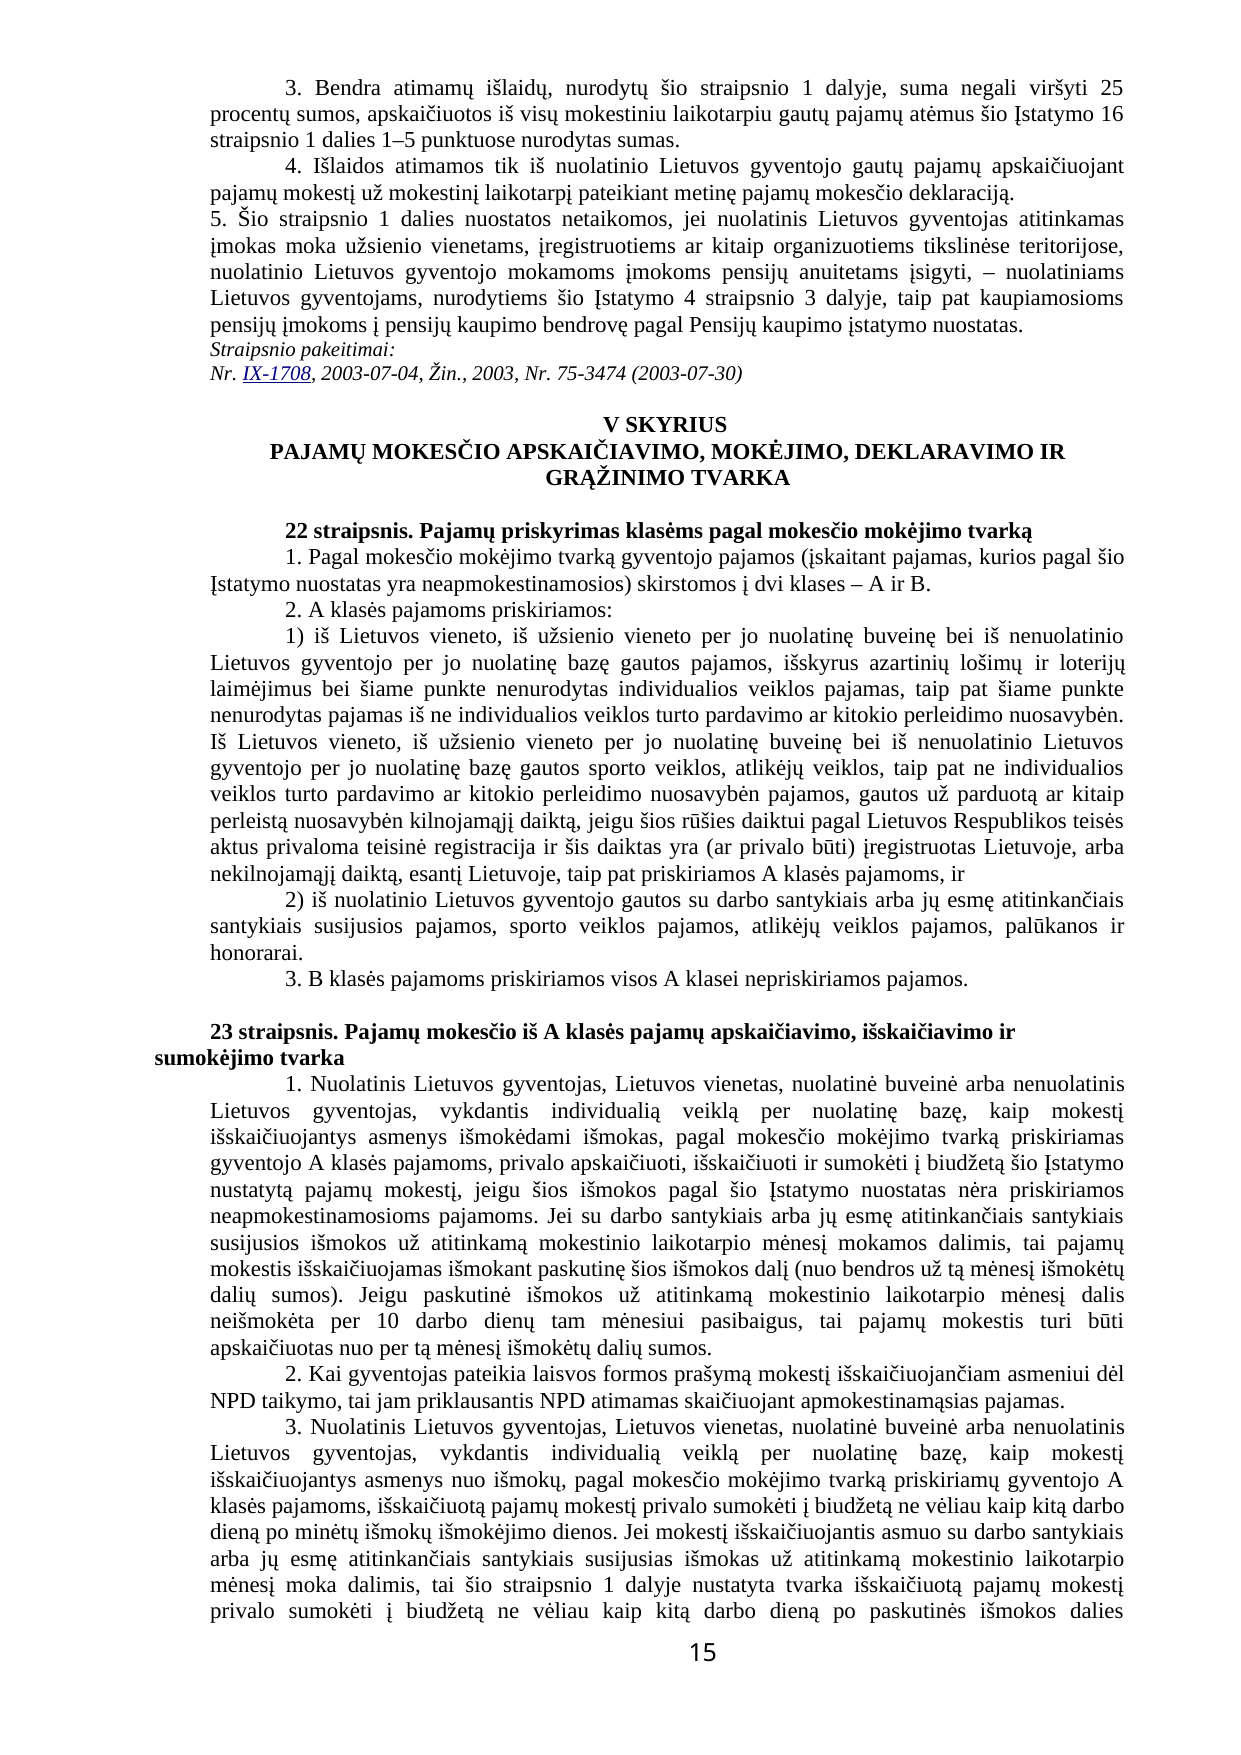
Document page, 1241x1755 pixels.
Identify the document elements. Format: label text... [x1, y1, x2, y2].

text Straipsnio pakeitimai: [210, 337, 1126, 361]
subtitle 5. Šio straipsnio 1 dalies nuostatos netaikomos, jei nuolatinis Lietuvos gyventojas atitinkamas įmokas moka užsienio vienetams, įregistruotiems ar kitaip organizuotiems tikslinėse teritorijose, nuolatinio Lietuvos gyventojo mokamoms įmokoms pensijų anuitetams įsigyti, – nuolatiniams Lietuvos gyventojams, nurodytiems šio Įstatymo 4 straipsnio 3 dalyje, taip pat kaupiamosioms pensijų įmokoms į pensijų kaupimo bendrovę pagal Pensijų kaupimo įstatymo nuostatas. [210, 205, 1126, 337]
text 22 straipsnis. Pajamų priskyrimas klasėms pagal mokesčio mokėjimo tvarką [210, 517, 1126, 543]
text 1) iš Lietuvos vieneto, iš užsienio vieneto per jo nuolatinę buveinę bei iš nenuolatinio Lietuvos gyventojo per jo nuolatinę bazę gautos pajamos, išskyrus azartinių lošimų ir loterijų laimėjimus bei šiame punkte nenurodytas individualios veiklos pajamas, taip pat šiame punkte nenurodytas pajamas iš ne individualios veiklos turto pardavimo ar kitokio perleidimo nuosavybėn. Iš Lietuvos vieneto, iš užsienio vieneto per jo nuolatinę buveinę bei iš nenuolatinio Lietuvos gyventojo per jo nuolatinę bazę gautos sporto veiklos, atlikėjų veiklos, taip pat ne individualios veiklos turto pardavimo ar kitokio perleidimo nuosavybėn pajamos, gautos už parduotą ar kitaip perleistą nuosavybėn kilnojamąjį daiktą, jeigu šios rūšies daiktui pagal Lietuvos Respublikos teisės aktus privaloma teisinė registracija ir šis daiktas yra (ar privalo būti) įregistruotas Lietuvoje, arba nekilnojamąjį daiktą, esantį Lietuvoje, taip pat priskiriamos A klasės pajamoms, ir [210, 622, 1126, 886]
text sumokėjimo tvarka [154, 1044, 1126, 1070]
text 3. Bendra atimamų išlaidų, nurodytų šio straipsnio 1 dalyje, suma negali viršyti 25 procentų sumos, apskaičiuotos iš visų mokestiniu laikotarpiu gautų pajamų atėmus šio Įstatymo 16 straipsnio 1 dalies 1–5 punktuose nurodytas sumas. [210, 73, 1126, 153]
text 4. Išlaidos atimamos tik iš nuolatinio Lietuvos gyventojo gautų pajamų apskaičiuojant pajamų mokestį už mokestinį laikotarpį pateikiant metinę pajamų mokesčio deklaraciją. [210, 153, 1126, 205]
text 3. Nuolatinis Lietuvos gyventojas, Lietuvos vienetas, nuolatinė buveinė arba nenuolatinis Lietuvos gyventojas, vykdantis individualią veiklą per nuolatinę bazę, kaip mokestį išskaičiuojantys asmenys nuo išmokų, pagal mokesčio mokėjimo tvarką priskiriamų gyventojo A klasės pajamoms, išskaičiuotą pajamų mokestį privalo sumokėti į biudžetą ne vėliau kaip kitą darbo dieną po minėtų išmokų išmokėjimo dienos. Jei mokestį išskaičiuojantis asmuo su darbo santykiais arba jų esmę atitinkančiais santykiais susijusias išmokas už atitinkamą mokestinio laikotarpio mėnesį moka dalimis, tai šio straipsnio 1 dalyje nustatyta tvarka išskaičiuotą pajamų mokestį privalo sumokėti į biudžetą ne vėliau kaip kitą darbo dieną po paskutinės išmokos dalies [210, 1413, 1126, 1624]
text PAJAMŲ MOKESČIO APSKAIČIAVIMO, MOKĖJIMO, DEKLARAVIMO IR GRĄŽINIMO TVARKA [210, 438, 1126, 491]
text 1. Nuolatinis Lietuvos gyventojas, Lietuvos vienetas, nuolatinė buveinė arba nenuolatinis Lietuvos gyventojas, vykdantis individualią veiklą per nuolatinę bazę, kaip mokestį išskaičiuojantys asmenys išmokėdami išmokas, pagal mokesčio mokėjimo tvarką priskiriamas gyventojo A klasės pajamoms, privalo apskaičiuoti, išskaičiuoti ir sumokėti į biudžetą šio Įstatymo nustatytą pajamų mokestį, jeigu šios išmokos pagal šio Įstatymo nuostatas nėra priskiriamos neapmokestinamosioms pajamoms. Jei su darbo santykiais arba jų esmę atitinkančiais santykiais susijusios išmokos už atitinkamą mokestinio laikotarpio mėnesį mokamos dalimis, tai pajamų mokestis išskaičiuojamas išmokant paskutinę šios išmokos dalį (nuo bendros už tą mėnesį išmokėtų dalių sumos). Jeigu paskutinė išmokos už atitinkamą mokestinio laikotarpio mėnesį dalis neišmokėta per 10 darbo dienų tam mėnesiui pasibaigus, tai pajamų mokestis turi būti apskaičiuotas nuo per tą mėnesį išmokėtų dalių sumos. [210, 1070, 1126, 1360]
text 2. Kai gyventojas pateikia laisvos formos prašymą mokestį išskaičiuojančiam asmeniui dėl NPD taikymo, tai jam priklausantis NPD atimamas skaičiuojant apmokestinamąsias pajamas. [210, 1360, 1126, 1413]
text 3. B klasės pajamoms priskiriamos visos A klasei nepriskiriamos pajamos. [210, 965, 1126, 991]
text 2. A klasės pajamoms priskiriamos: [210, 596, 1126, 622]
text 2) iš nuolatinio Lietuvos gyventojo gautos su darbo santykiais arba jų esmę atitinkančiais santykiais susijusios pajamos, sporto veiklos pajamos, atlikėjų veiklos pajamos, palūkanos ir honorarai. [210, 886, 1126, 965]
text Nr. IX-1708, 2003-07-04, Žin., 2003, Nr. 75-3474 (2003-07-30) [210, 361, 1120, 385]
text 23 straipsnis. Pajamų mokesčio iš A klasės pajamų apskaičiavimo, išskaičiavimo ir [210, 1018, 1126, 1044]
text 1. Pagal mokesčio mokėjimo tvarką gyventojo pajamos (įskaitant pajamas, kurios pagal šio Įstatymo nuostatas yra neapmokestinamosios) skirstomos į dvi klases – A ir B. [210, 543, 1126, 596]
text V SKYRIUS [210, 412, 1126, 438]
